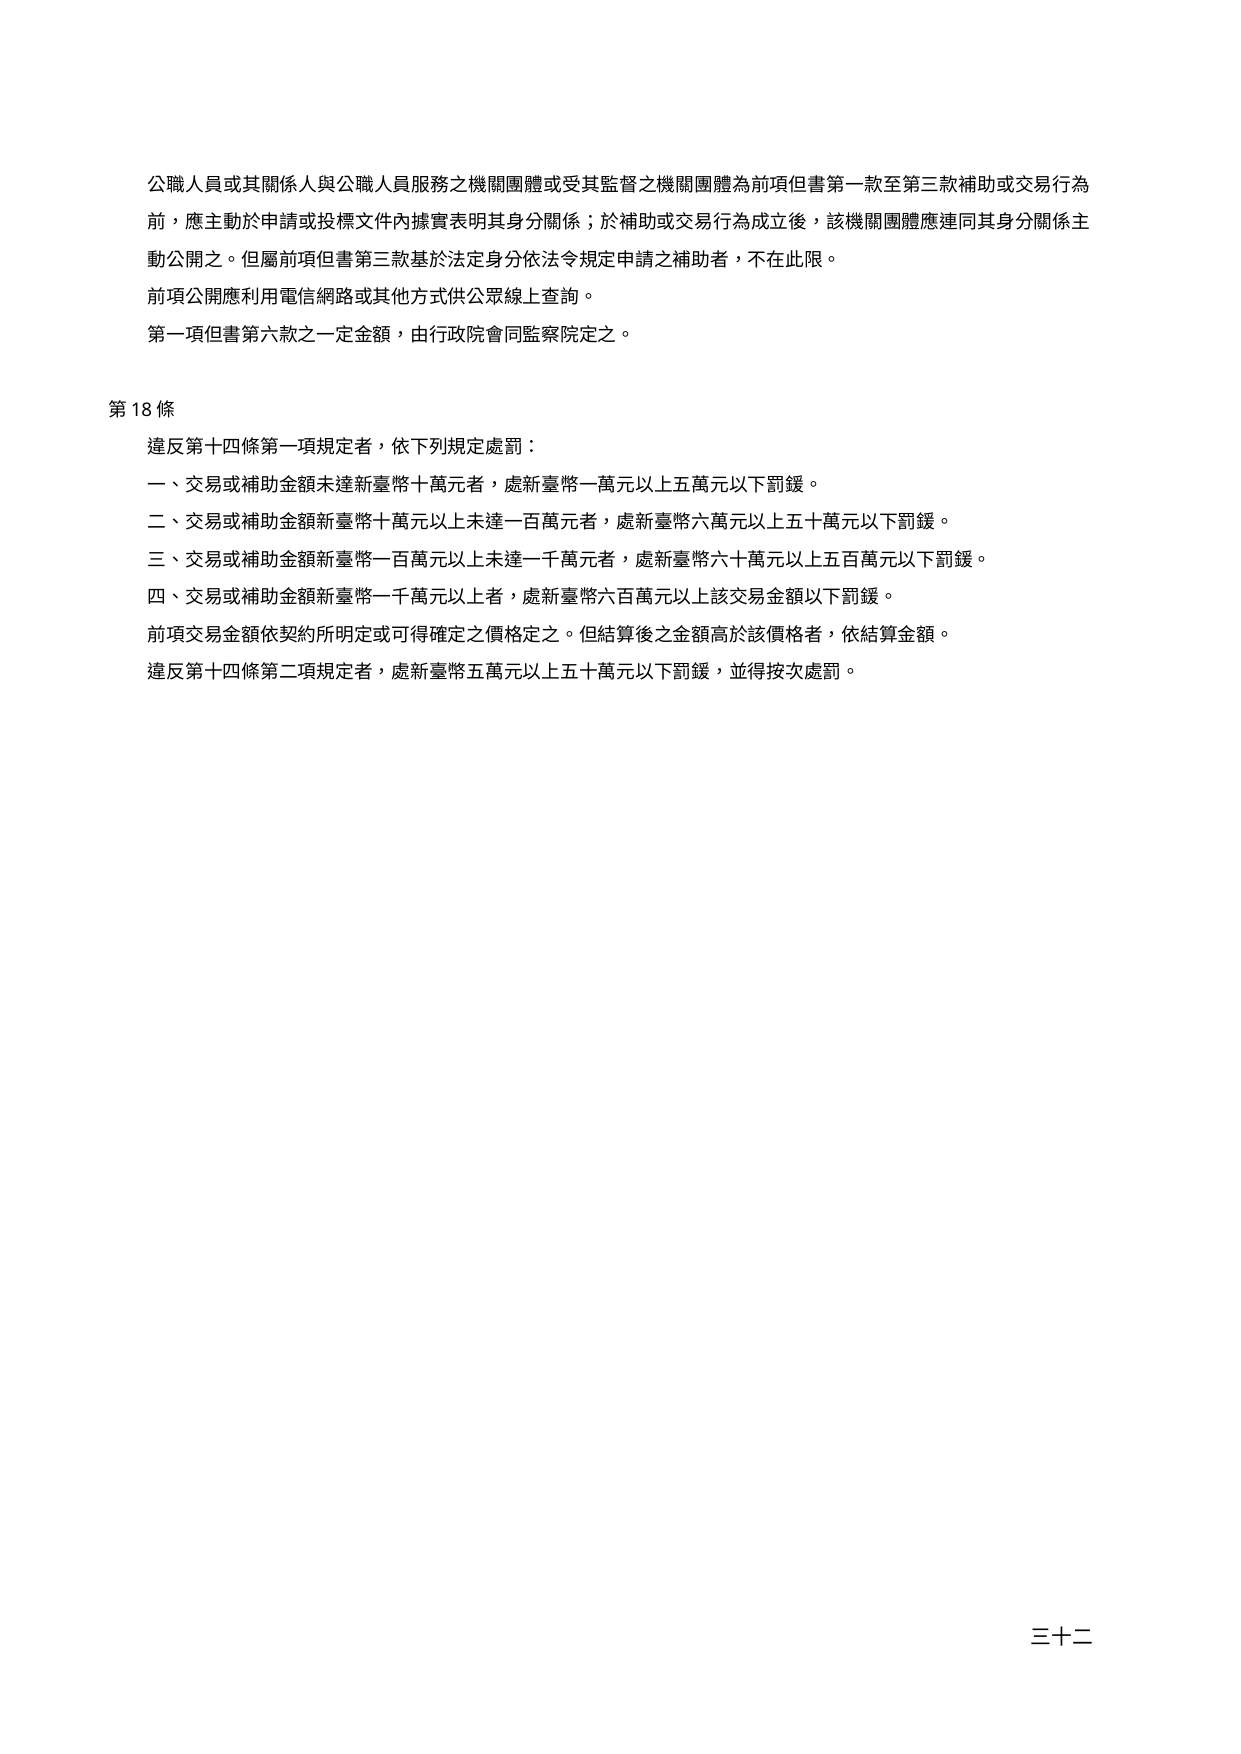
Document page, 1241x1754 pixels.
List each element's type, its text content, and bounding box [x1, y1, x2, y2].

text 前項公開應利用電信網路或其他方式供公眾線上查詢。 [148, 277, 1092, 314]
text 違反第十四條第二項規定者，處新臺幣五萬元以上五十萬元以下罰鍰，並得按次處罰。 [148, 652, 1092, 689]
text 第一項但書第六款之一定金額，由行政院會同監察院定之。 [148, 314, 1092, 352]
text 公職人員或其關係人與公職人員服務之機關團體或受其監督之機關團體為前項但書第一款至第三款補助或交易行為前，應主動於申請或投標文件內據實表明其身分關係；於補助或交易行為成立後，該機關團體應連同其身分關係主動公開之。但屬前項但書第三款基於法定身分依法令規定申請之補助者，不在此限。 [148, 164, 1092, 277]
text 前項交易金額依契約所明定或可得確定之價格定之。但結算後之金額高於該價格者，依結算金額。 [148, 614, 1092, 652]
text 三、交易或補助金額新臺幣一百萬元以上未達一千萬元者，處新臺幣六十萬元以上五百萬元以下罰鍰。 [148, 539, 1092, 577]
text 違反第十四條第一項規定者，依下列規定處罰： [148, 427, 1092, 464]
text 一、交易或補助金額未達新臺幣十萬元者，處新臺幣一萬元以上五萬元以下罰鍰。 [148, 464, 1092, 502]
text 二、交易或補助金額新臺幣十萬元以上未達一百萬元者，處新臺幣六萬元以上五十萬元以下罰鍰。 [148, 502, 1092, 539]
text 第18條 [74, 389, 1186, 427]
text 四、交易或補助金額新臺幣一千萬元以上者，處新臺幣六百萬元以上該交易金額以下罰鍰。 [148, 577, 1092, 614]
